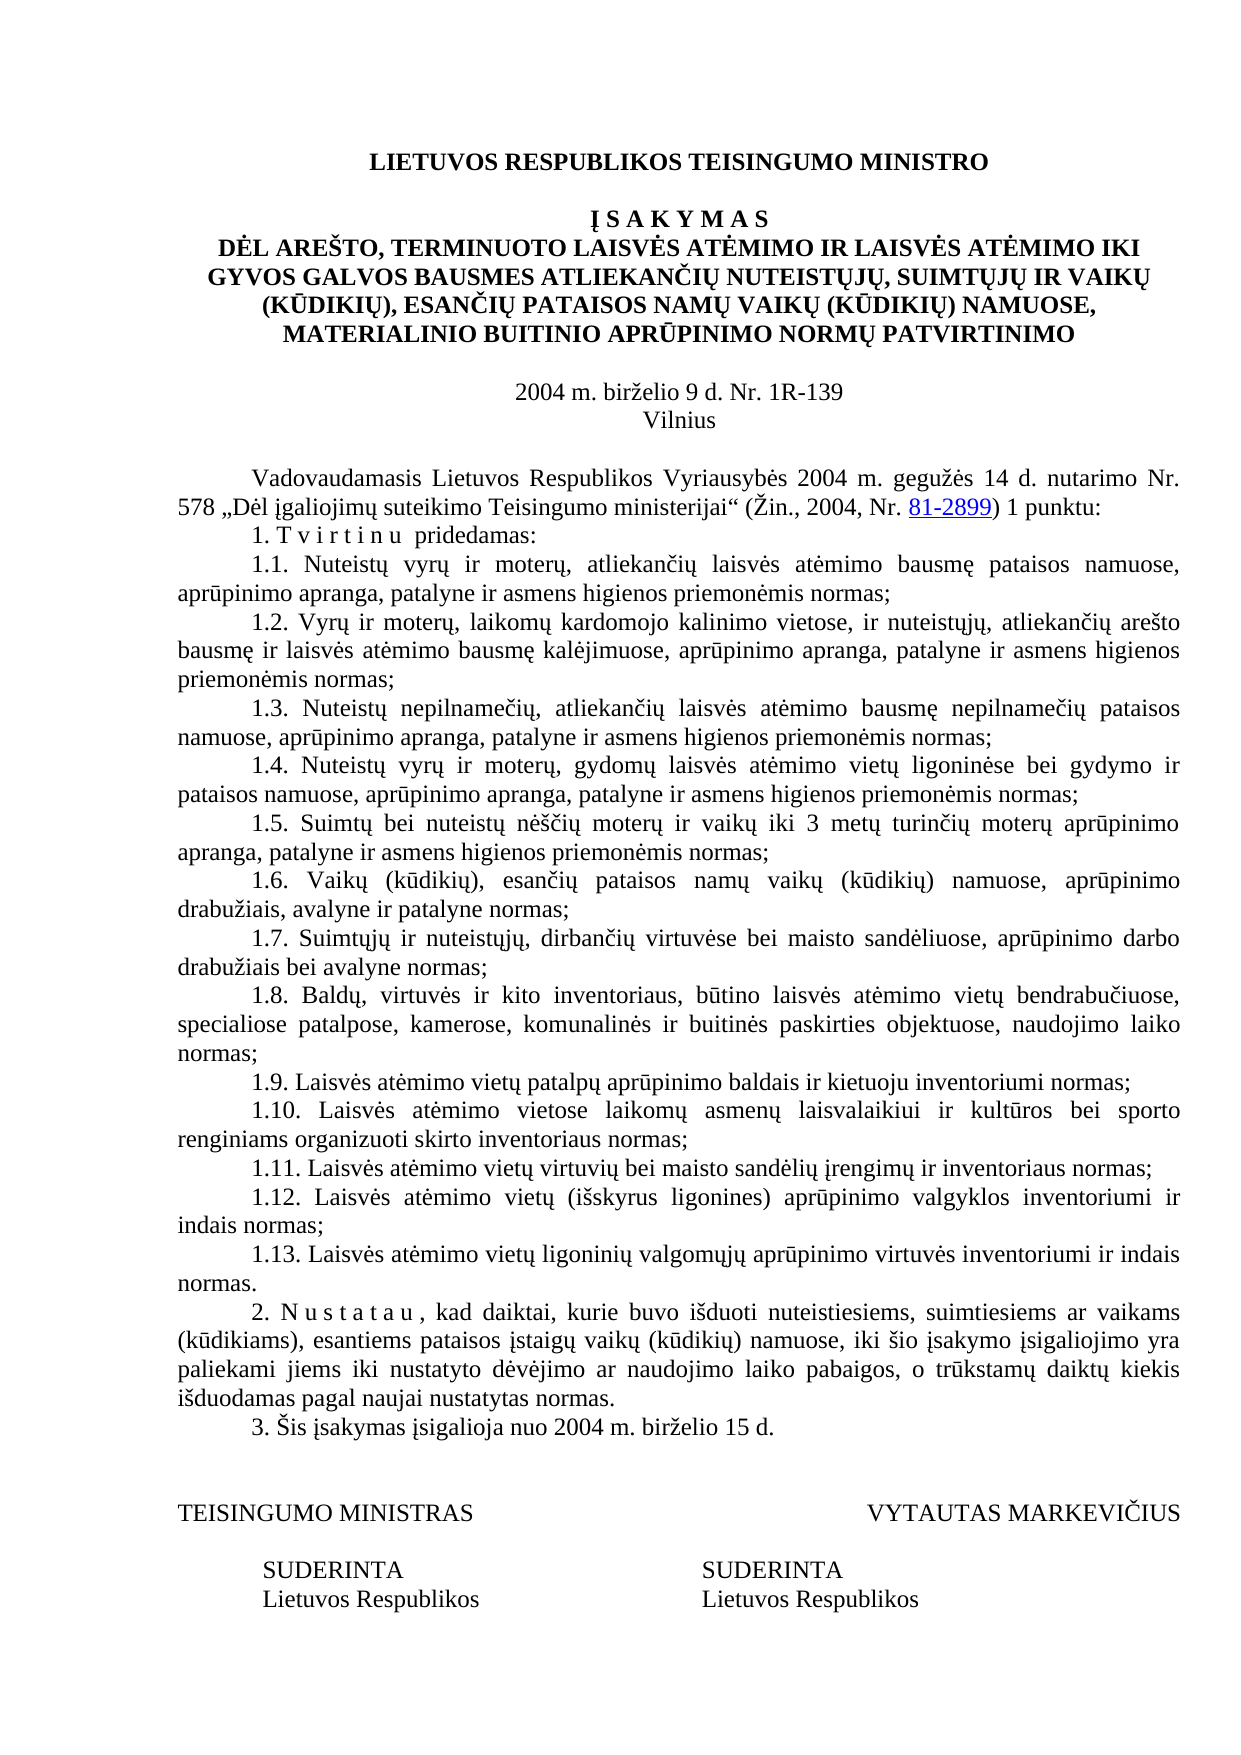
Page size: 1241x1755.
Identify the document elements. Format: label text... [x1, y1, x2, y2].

text 1.2. Vyrų ir moterų, laikomų kardomojo kalinimo vietose, ir nuteistųjų, atliekančių arešto bausmę ir laisvės atėmimo bausmę kalėjimuose, aprūpinimo apranga, patalyne ir asmens higienos priemonėmis normas; [177, 607, 1181, 693]
text TEISINGUMO MINISTRAS VYTAUTAS MARKEVIČIUS [177, 1498, 1181, 1527]
text 1.3. Nuteistų nepilnamečių, atliekančių laisvės atėmimo bausmę nepilnamečių pataisos namuose, aprūpinimo apranga, patalyne ir asmens higienos priemonėmis normas; [177, 693, 1181, 751]
text 1.12. Laisvės atėmimo vietų (išskyrus ligonines) aprūpinimo valgyklos inventoriumi ir indais normas; [177, 1182, 1181, 1239]
text 1.9. Laisvės atėmimo vietų patalpų aprūpinimo baldais ir kietuoju inventoriumi normas; [177, 1067, 1181, 1096]
text 1.13. Laisvės atėmimo vietų ligoninių valgomųjų aprūpinimo virtuvės inventoriumi ir indais normas. [177, 1239, 1181, 1297]
table_header SUDERINTA [690, 1556, 1204, 1584]
text 1.8. Baldų, virtuvės ir kito inventoriaus, būtino laisvės atėmimo vietų bendrabučiuose, specialiose patalpose, kamerose, komunalinės ir buitinės paskirties objektuose, naudojimo laiko normas; [177, 981, 1181, 1067]
text 1.6. Vaikų (kūdikių), esančių pataisos namų vaikų (kūdikių) namuose, aprūpinimo drabužiais, avalyne ir patalyne normas; [177, 866, 1181, 923]
text 1.4. Nuteistų vyrų ir moterų, gydomų laisvės atėmimo vietų ligoninėse bei gydymo ir pataisos namuose, aprūpinimo apranga, patalyne ir asmens higienos priemonėmis normas; [177, 751, 1181, 808]
text Vilnius [177, 406, 1181, 434]
text 2. Nustatau, kad daiktai, kurie buvo išduoti nuteistiesiems, suimtiesiems ar vaikams (kūdikiams), esantiems pataisos įstaigų vaikų (kūdikių) namuose, iki šio įsakymo įsigaliojimo yra paliekami jiems iki nustatyto dėvėjimo ar naudojimo laiko pabaigos, o trūkstamų daiktų kiekis išduodamas pagal naujai nustatytas normas. [177, 1297, 1181, 1412]
text 1. Tvirtinu pridedamas: [177, 521, 1181, 549]
text 1.5. Suimtų bei nuteistų nėščių moterų ir vaikų iki 3 metų turinčių moterų aprūpinimo apranga, patalyne ir asmens higienos priemonėmis normas; [177, 808, 1181, 866]
text 1.1. Nuteistų vyrų ir moterų, atliekančių laisvės atėmimo bausmę pataisos namuose, aprūpinimo apranga, patalyne ir asmens higienos priemonėmis normas; [177, 549, 1181, 607]
text 2004 m. birželio 9 d. Nr. 1R-139 [177, 377, 1181, 406]
text 1.11. Laisvės atėmimo vietų virtuvių bei maisto sandėlių įrengimų ir inventoriaus normas; [177, 1153, 1181, 1182]
text 1.7. Suimtųjų ir nuteistųjų, dirbančių virtuvėse bei maisto sandėliuose, aprūpinimo darbo drabužiais bei avalyne normas; [177, 923, 1181, 981]
text 1.10. Laisvės atėmimo vietose laikomų asmenų laisvalaikiui ir kultūros bei sporto renginiams organizuoti skirto inventoriaus normas; [177, 1096, 1181, 1153]
table_cell Lietuvos Respublikos [690, 1584, 1204, 1613]
text DĖL AREŠTO, TERMINUOTO LAISVĖS ATĖMIMO IR LAISVĖS ATĖMIMO IKI GYVOS GALVOS BAUSMES ATLIEKANČIŲ NUTEISTŲJŲ, SUIMTŲJŲ IR VAIKŲ (KŪDIKIŲ), ESANČIŲ PATAISOS NAMŲ VAIKŲ (KŪDIKIŲ) NAMUOSE, MATERIALINIO BUITINIO APRŪPINIMO NORMŲ PATVIRTINIMO [177, 233, 1181, 348]
text 3. Šis įsakymas įsigalioja nuo 2004 m. birželio 15 d. [177, 1412, 1181, 1441]
text LIETUVOS RESPUBLIKOS TEISINGUMO MINISTRO [177, 147, 1181, 176]
table_header SUDERINTA [177, 1556, 690, 1584]
text Į S A K Y M A S [177, 204, 1181, 233]
text Vadovaudamasis Lietuvos Respublikos Vyriausybės 2004 m. gegužės 14 d. nutarimo Nr. 578 „Dėl įgaliojimų suteikimo Teisingumo ministerijai“ (Žin., 2004, Nr. 81-2899) 1 punktu: [177, 463, 1181, 521]
table_cell Lietuvos Respublikos [177, 1584, 690, 1613]
